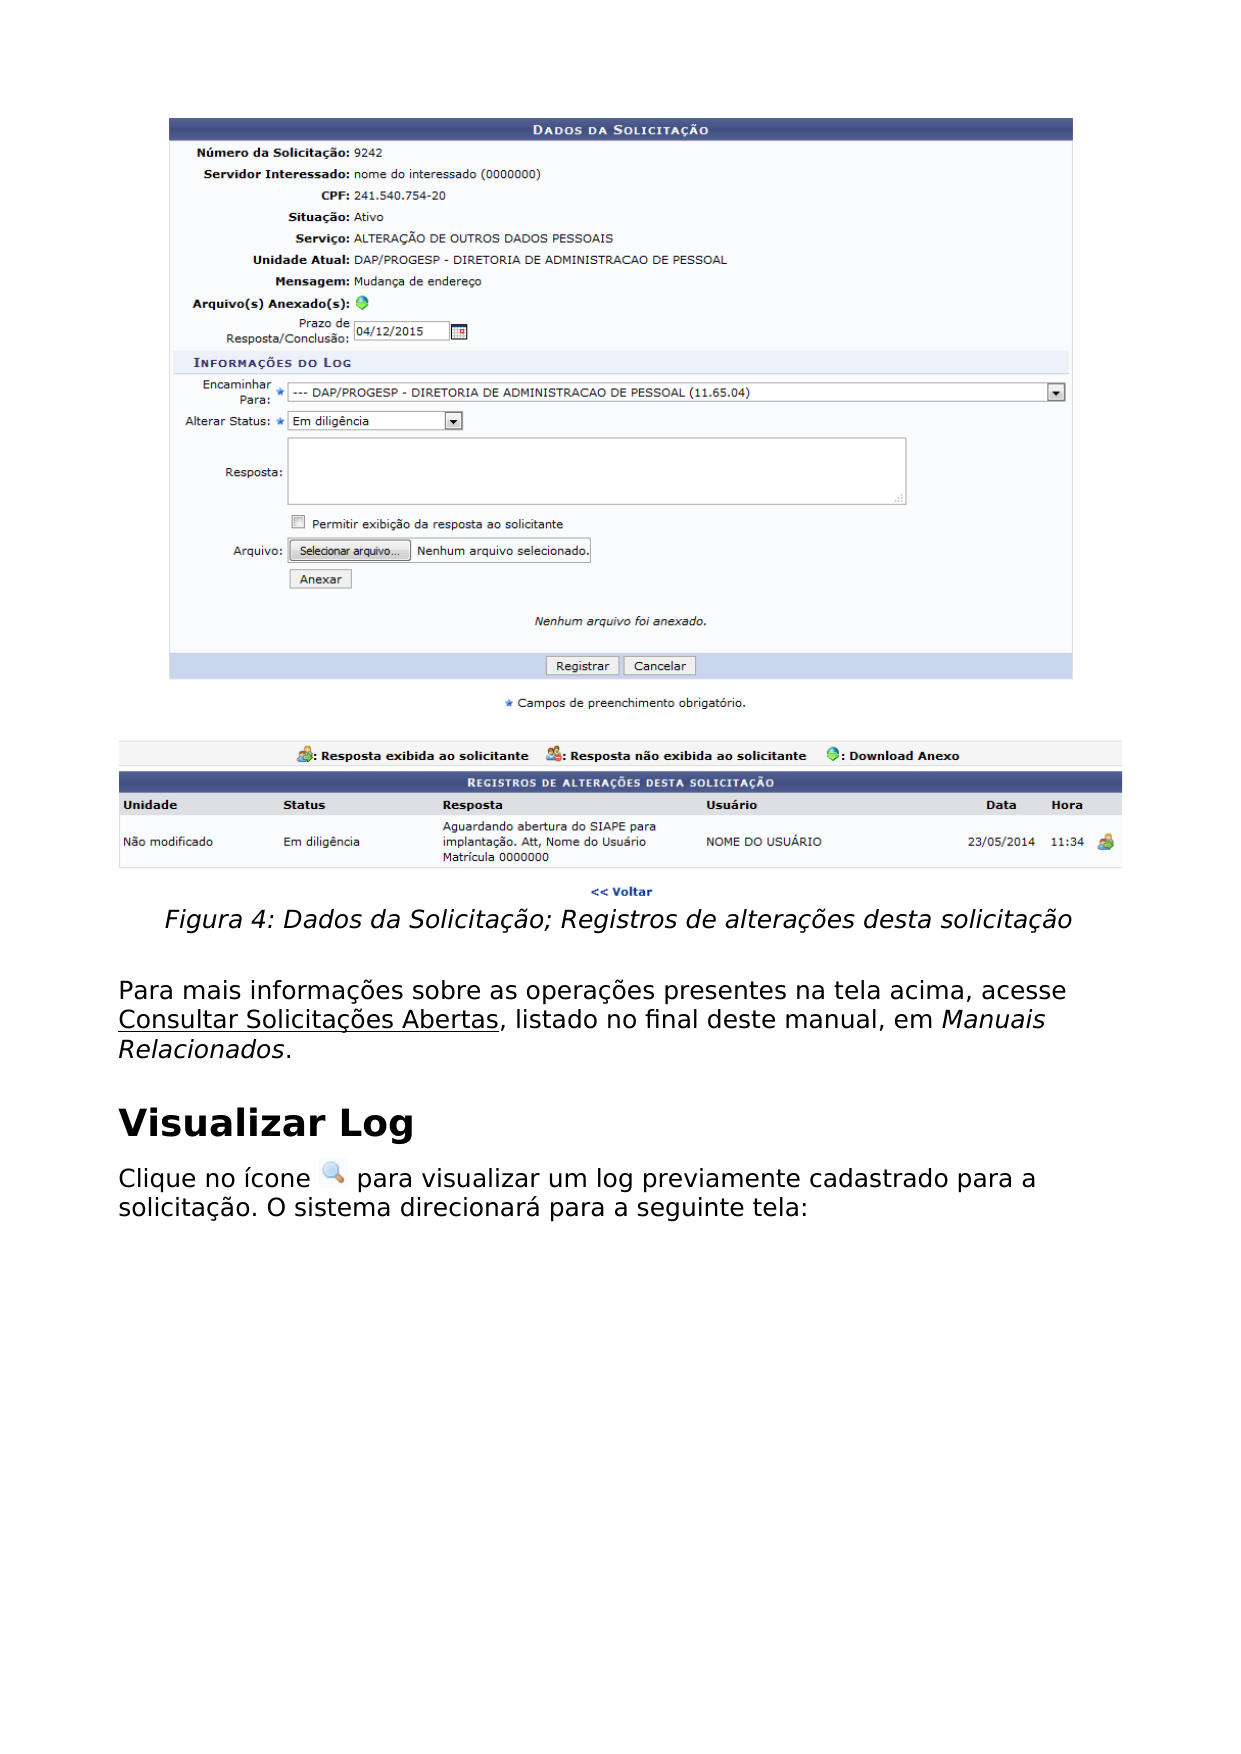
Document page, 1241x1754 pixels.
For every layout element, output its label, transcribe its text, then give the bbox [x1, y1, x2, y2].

text Figura 4: Dados da Solicitação; Registros de alterações desta solicitação [118, 906, 1122, 935]
subtitle Visualizar Log [118, 1102, 1122, 1145]
picture [118, 118, 1123, 906]
picture [318, 1157, 349, 1188]
text Clique no ícone para visualizar um log previamente cadastrado para a solicitação. O sistema direcionará para a seguinte tela: [118, 1158, 1122, 1222]
text Para mais informações sobre as operações presentes na tela acima, acesse Consultar Solicitações Abertas, listado no final deste manual, em Manuais Relacionados. [118, 977, 1122, 1064]
